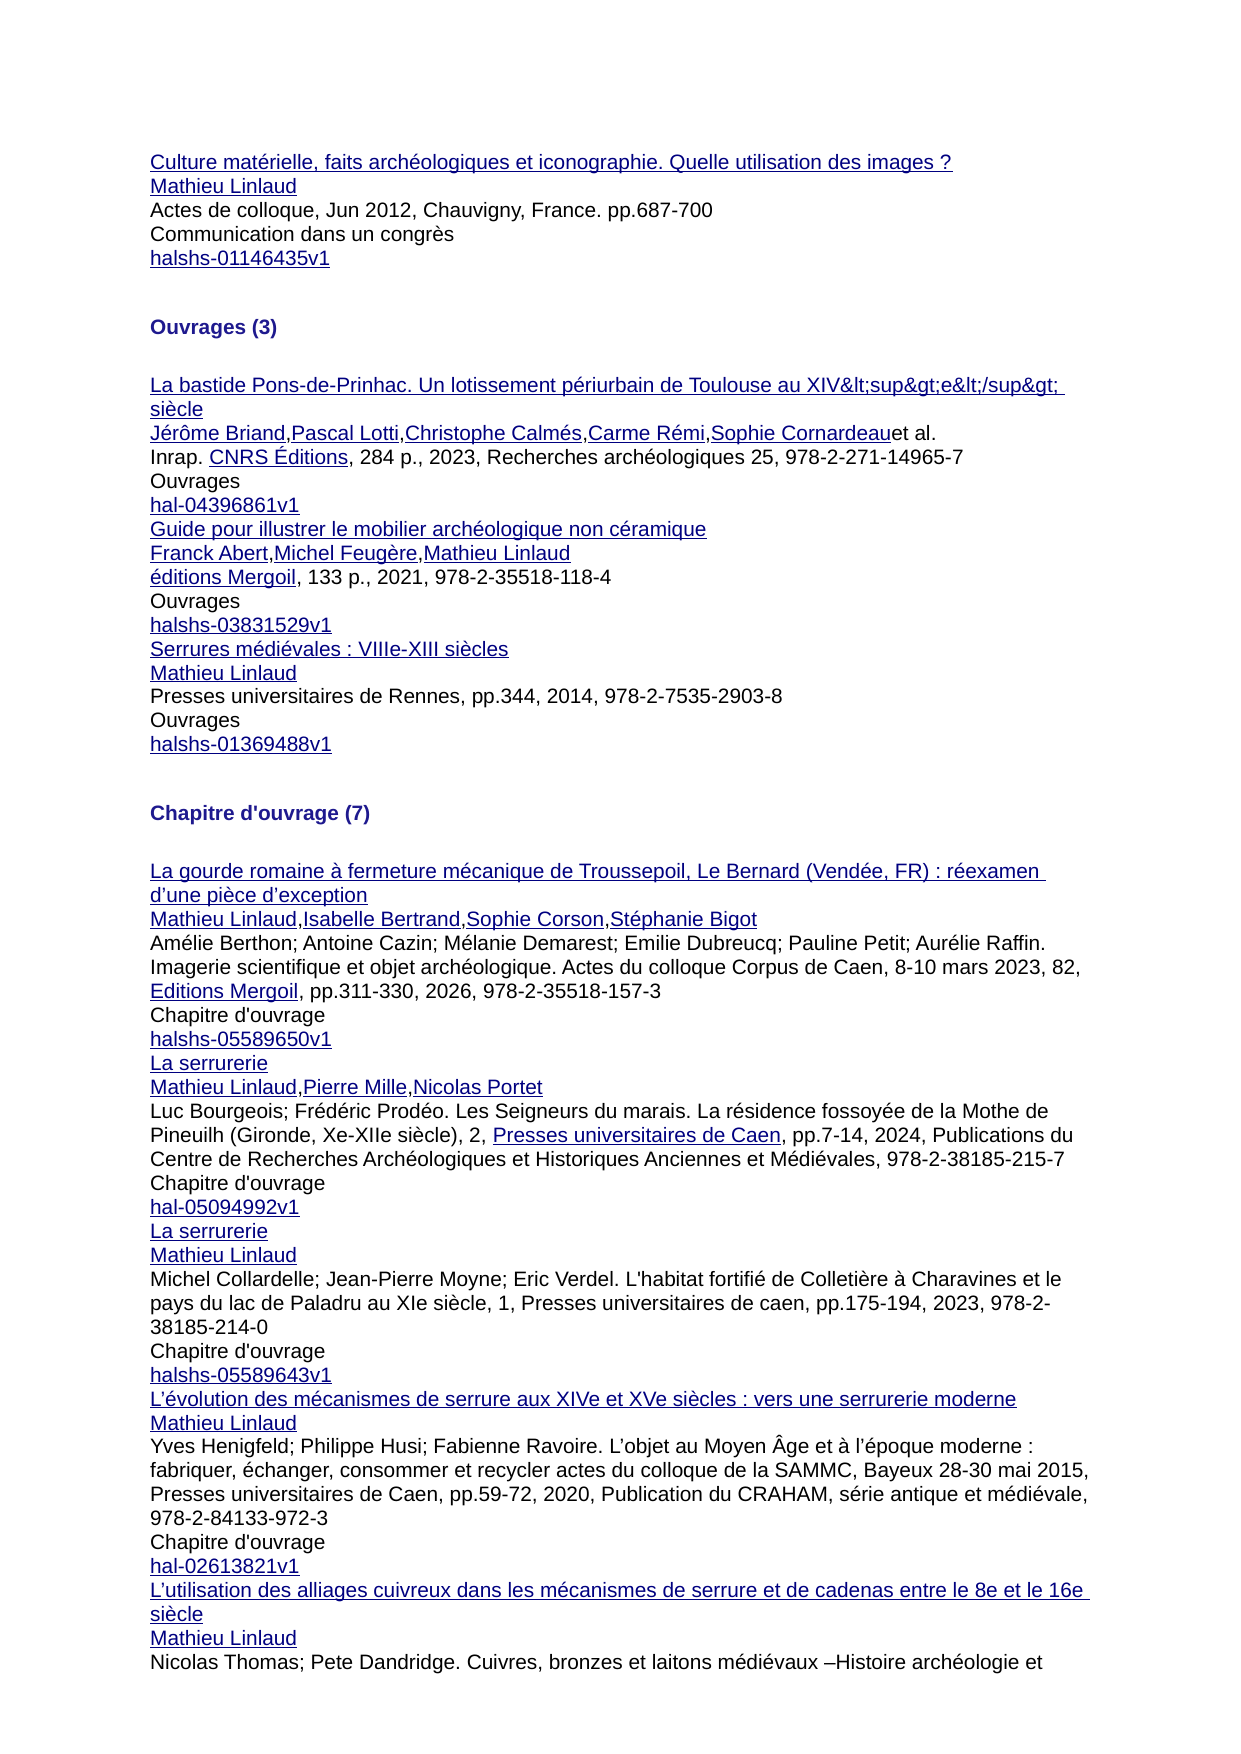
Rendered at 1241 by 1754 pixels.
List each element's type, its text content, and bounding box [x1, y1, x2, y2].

table_cell La serrurerie Mathieu Linlaud,Pierre Mille,Nicolas Portet Luc Bourgeois; Frédéric Prodéo. Les Seigneurs du marais. La résidence fossoyée de la Mothe de Pineuilh (Gironde, Xe-XIIe siècle), 2, Presses universitaires de Caen, pp.7-14, 2024, Publications du Centre de Recherches Archéologiques et Historiques Anciennes et Médiévales, 978-2-38185-215-7 Chapitre d'ouvrage hal-05094992v1 [150, 1051, 1090, 1219]
subtitle Chapitre d'ouvrage (7) [150, 801, 1090, 825]
table_cell Serrures médiévales : VIIIe-XIII siècles Mathieu Linlaud Presses universitaires de Rennes, pp.344, 2014, 978-2-7535-2903-8 Ouvrages halshs-01369488v1 [150, 636, 1090, 756]
table_cell Culture matérielle, faits archéologiques et iconographie. Quelle utilisation des images ? Mathieu Linlaud Actes de colloque, Jun 2012, Chauvigny, France. pp.687-700 Communication dans un congrès halshs-01146435v1 [150, 150, 1090, 270]
table_cell L’utilisation des alliages cuivreux dans les mécanismes de serrure et de cadenas entre le 8e et le 16e [150, 1578, 1090, 1599]
table_header La bastide Pons-de-Prinhac. Un lotissement périurbain de Toulouse au XIV&lt;sup&gt;e&lt;/sup&gt; siècle Jérôme Briand,Pascal Lotti,Christophe Calmés,Carme Rémi,Sophie Cornardeauet al. Inrap. CNRS Éditions, 284 p., 2023, Recherches archéologiques 25, 978-2-271-14965-7 Ouvrages hal-04396861v1 [150, 373, 1090, 517]
table_cell Guide pour illustrer le mobilier archéologique non céramique Franck Abert,Michel Feugère,Mathieu Linlaud éditions Mergoil, 133 p., 2021, 978-2-35518-118-4 Ouvrages halshs-03831529v1 [150, 517, 1090, 636]
table_cell L’évolution des mécanismes de serrure aux XIVe et XVe siècles : vers une serrurerie moderne Mathieu Linlaud Yves Henigfeld; Philippe Husi; Fabienne Ravoire. L’objet au Moyen Âge et à l’époque moderne : fabriquer, échanger, consommer et recycler actes du colloque de la SAMMC, Bayeux 28-30 mai 2015, Presses universitaires de Caen, pp.59-72, 2020, Publication du CRAHAM, série antique et médiévale, 978-2-84133-972-3 Chapitre d'ouvrage hal-02613821v1 [150, 1386, 1090, 1578]
table_header La gourde romaine à fermeture mécanique de Troussepoil, Le Bernard (Vendée, FR) : réexamen d’une pièce d’exception Mathieu Linlaud,Isabelle Bertrand,Sophie Corson,Stéphanie Bigot Amélie Berthon; Antoine Cazin; Mélanie Demarest; Emilie Dubreucq; Pauline Petit; Aurélie Raffin. Imagerie scientifique et objet archéologique. Actes du colloque Corpus de Caen, 8-10 mars 2023, 82, Editions Mergoil, pp.311-330, 2026, 978-2-35518-157-3 Chapitre d'ouvrage halshs-05589650v1 [150, 859, 1090, 1051]
table_cell siècle Mathieu Linlaud Nicolas Thomas; Pete Dandridge. Cuivres, bronzes et laitons médiévaux –Histoire archéologie et [150, 1600, 1090, 1674]
table_cell La serrurerie Mathieu Linlaud Michel Collardelle; Jean-Pierre Moyne; Eric Verdel. L'habitat fortifié de Colletière à Charavines et le pays du lac de Paladru au XIe siècle, 1, Presses universitaires de caen, pp.175-194, 2023, 978-2-38185-214-0 Chapitre d'ouvrage halshs-05589643v1 [150, 1219, 1090, 1386]
subtitle Ouvrages (3) [150, 314, 1090, 338]
